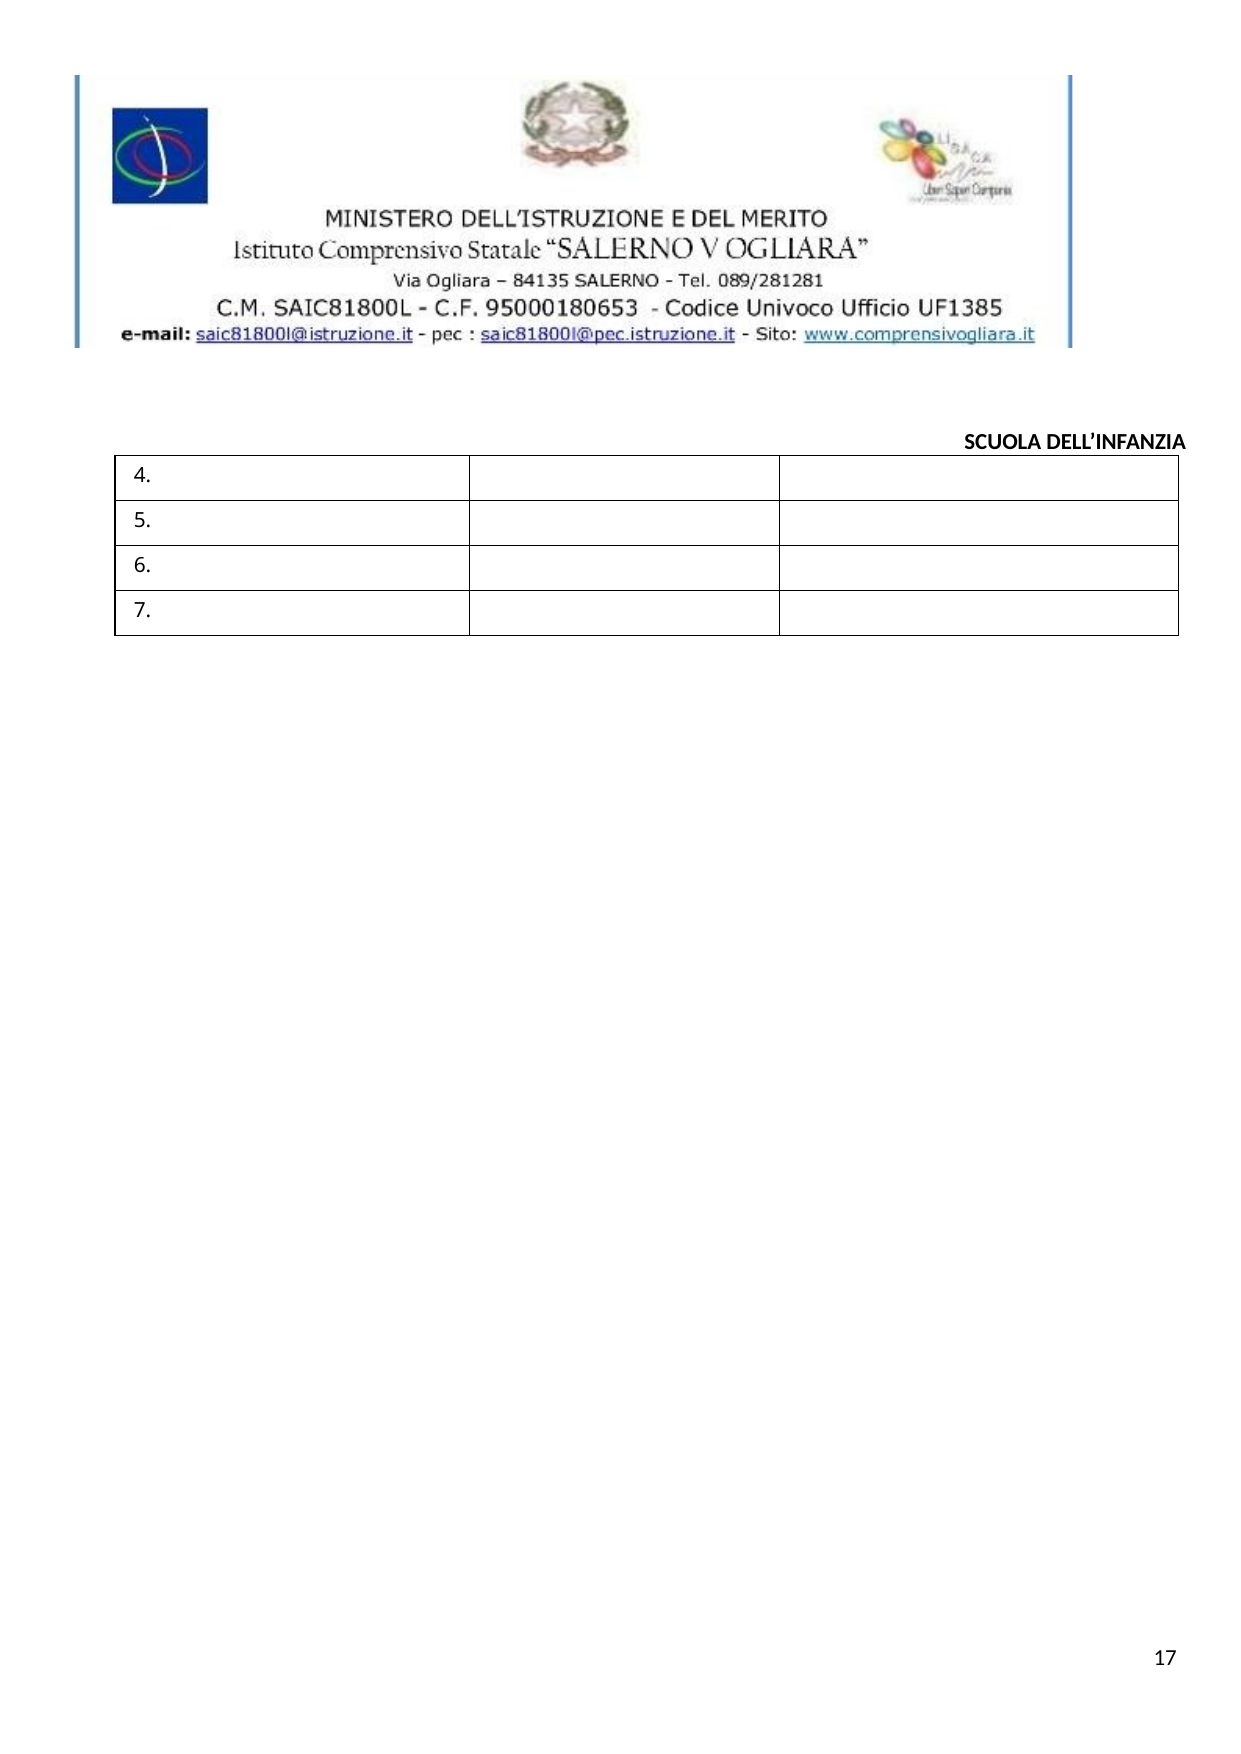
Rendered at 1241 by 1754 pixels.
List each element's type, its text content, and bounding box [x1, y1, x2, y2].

table_cell 6. [116, 546, 469, 590]
picture [72, 75, 1073, 348]
table_cell 7. [116, 591, 469, 635]
table_cell 4. [116, 456, 469, 500]
table_cell [780, 591, 1178, 635]
table_cell [780, 501, 1178, 545]
table_cell [780, 546, 1178, 590]
table_cell [470, 591, 779, 635]
table_cell [780, 456, 1178, 500]
table_cell [470, 456, 779, 500]
table_cell [470, 501, 779, 545]
table_cell 5. [116, 501, 469, 545]
table_cell [470, 546, 779, 590]
